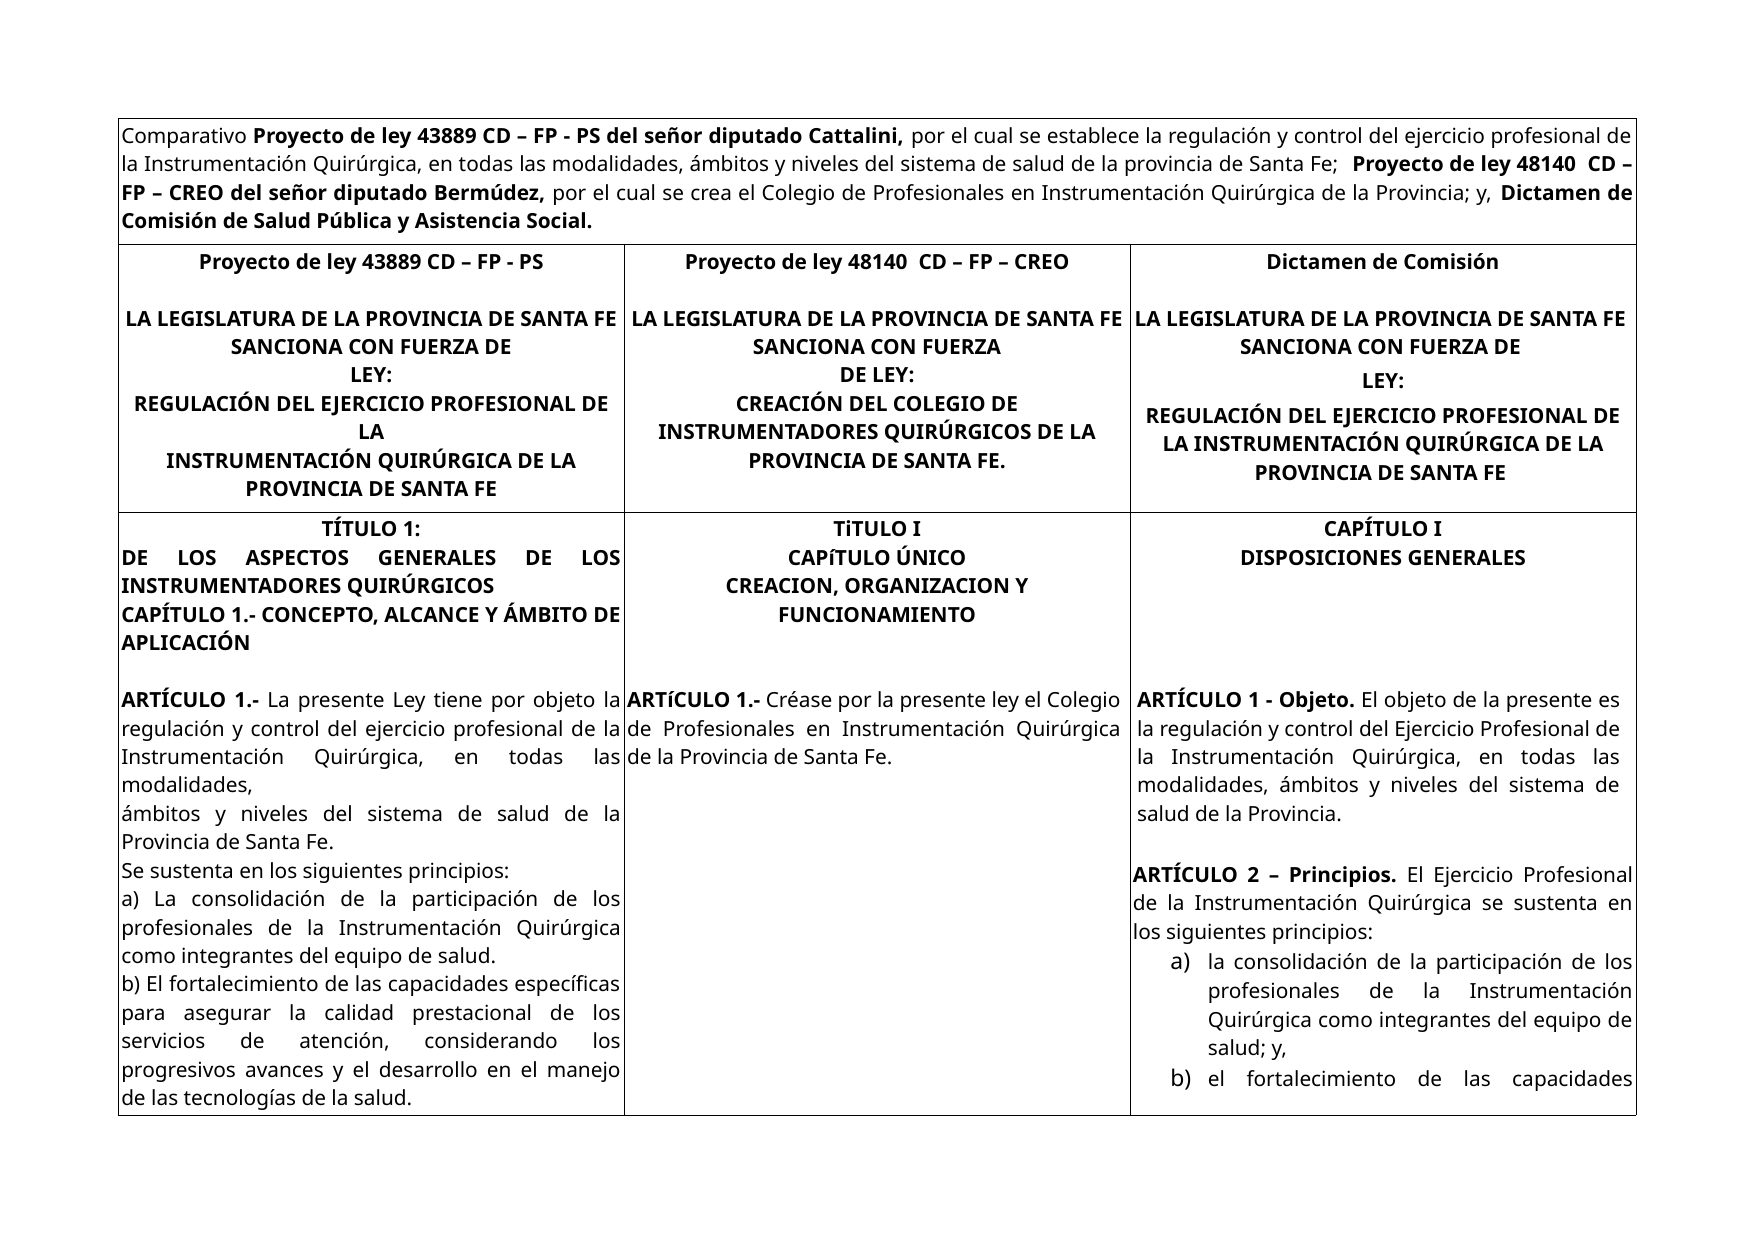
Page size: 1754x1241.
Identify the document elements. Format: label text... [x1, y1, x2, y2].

table_header Comparativo Proyecto de ley 43889 CD – FP - PS del señor diputado Cattalini, por el cual se establece la regulación y control del ejercicio profesional de la Instrumentación Quirúrgica, en todas las modalidades, ámbitos y niveles del sistema de salud de la provincia de Santa Fe; Proyecto de ley 48140 CD – FP – CREO del señor diputado Bermúdez, por el cual se crea el Colegio de Profesionales en Instrumentación Quirúrgica de la Provincia; y, Dictamen de Comisión de Salud Pública y Asistencia Social. [119, 119, 1636, 244]
table_cell Proyecto de ley 48140 CD – FP – CREO LA LEGISLATURA DE LA PROVINCIA DE SANTA FE SANCIONA CON FUERZA DE LEY: CREACIÓN DEL COLEGIO DE INSTRUMENTADORES QUIRÚRGICOS DE LA PROVINCIA DE SANTA FE. [625, 245, 1130, 512]
table_cell Proyecto de ley 43889 CD – FP - PS LA LEGISLATURA DE LA PROVINCIA DE SANTA FE SANCIONA CON FUERZA DE LEY: REGULACIÓN DEL EJERCICIO PROFESIONAL DE LA INSTRUMENTACIÓN QUIRÚRGICA DE LA PROVINCIA DE SANTA FE [119, 245, 624, 512]
table_cell TiTULO I CAPíTULO ÚNICO CREACION, ORGANIZACION Y FUNCIONAMIENTO ARTíCULO 1.- Créase por la presente ley el Colegio de Profesionales en Instrumentación Quirúrgica de la Provincia de Santa Fe. [625, 513, 1130, 1115]
table_cell TÍTULO 1: DE LOS ASPECTOS GENERALES DE LOS INSTRUMENTADORES QUIRÚRGICOS CAPÍTULO 1.- CONCEPTO, ALCANCE Y ÁMBITO DE APLICACIÓN ARTÍCULO 1.- La presente Ley tiene por objeto la regulación y control del ejercicio profesional de la Instrumentación Quirúrgica, en todas las modalidades, ámbitos y niveles del sistema de salud de la Provincia de Santa Fe. Se sustenta en los siguientes principios: a) La consolidación de la participación de los profesionales de la Instrumentación Quirúrgica como integrantes del equipo de salud. b) El fortalecimiento de las capacidades específicas para asegurar la calidad prestacional de los servicios de atención, considerando los progresivos avances y el desarrollo en el manejo de las tecnologías de la salud. [119, 513, 624, 1115]
table_cell Dictamen de Comisión LA LEGISLATURA DE LA PROVINCIA DE SANTA FE SANCIONA CON FUERZA DE LEY: REGULACIÓN DEL EJERCICIO PROFESIONAL DE LA INSTRUMENTACIÓN QUIRÚRGICA DE LA PROVINCIA DE SANTA FE [1131, 245, 1636, 512]
table_cell CAPÍTULO I DISPOSICIONES GENERALES ARTÍCULO 1 - Objeto. El objeto de la presente es la regulación y control del Ejercicio Profesional de la Instrumentación Quirúrgica, en todas las modalidades, ámbitos y niveles del sistema de salud de la Provincia. ARTÍCULO 2 – Principios. El Ejercicio Profesional de la Instrumentación Quirúrgica se sustenta en los siguientes principios: la consolidación de la participación de los profesionales de la Instrumentación Quirúrgica como integrantes del equipo de salud; y, el fortalecimiento de las capacidades [1131, 513, 1636, 1115]
